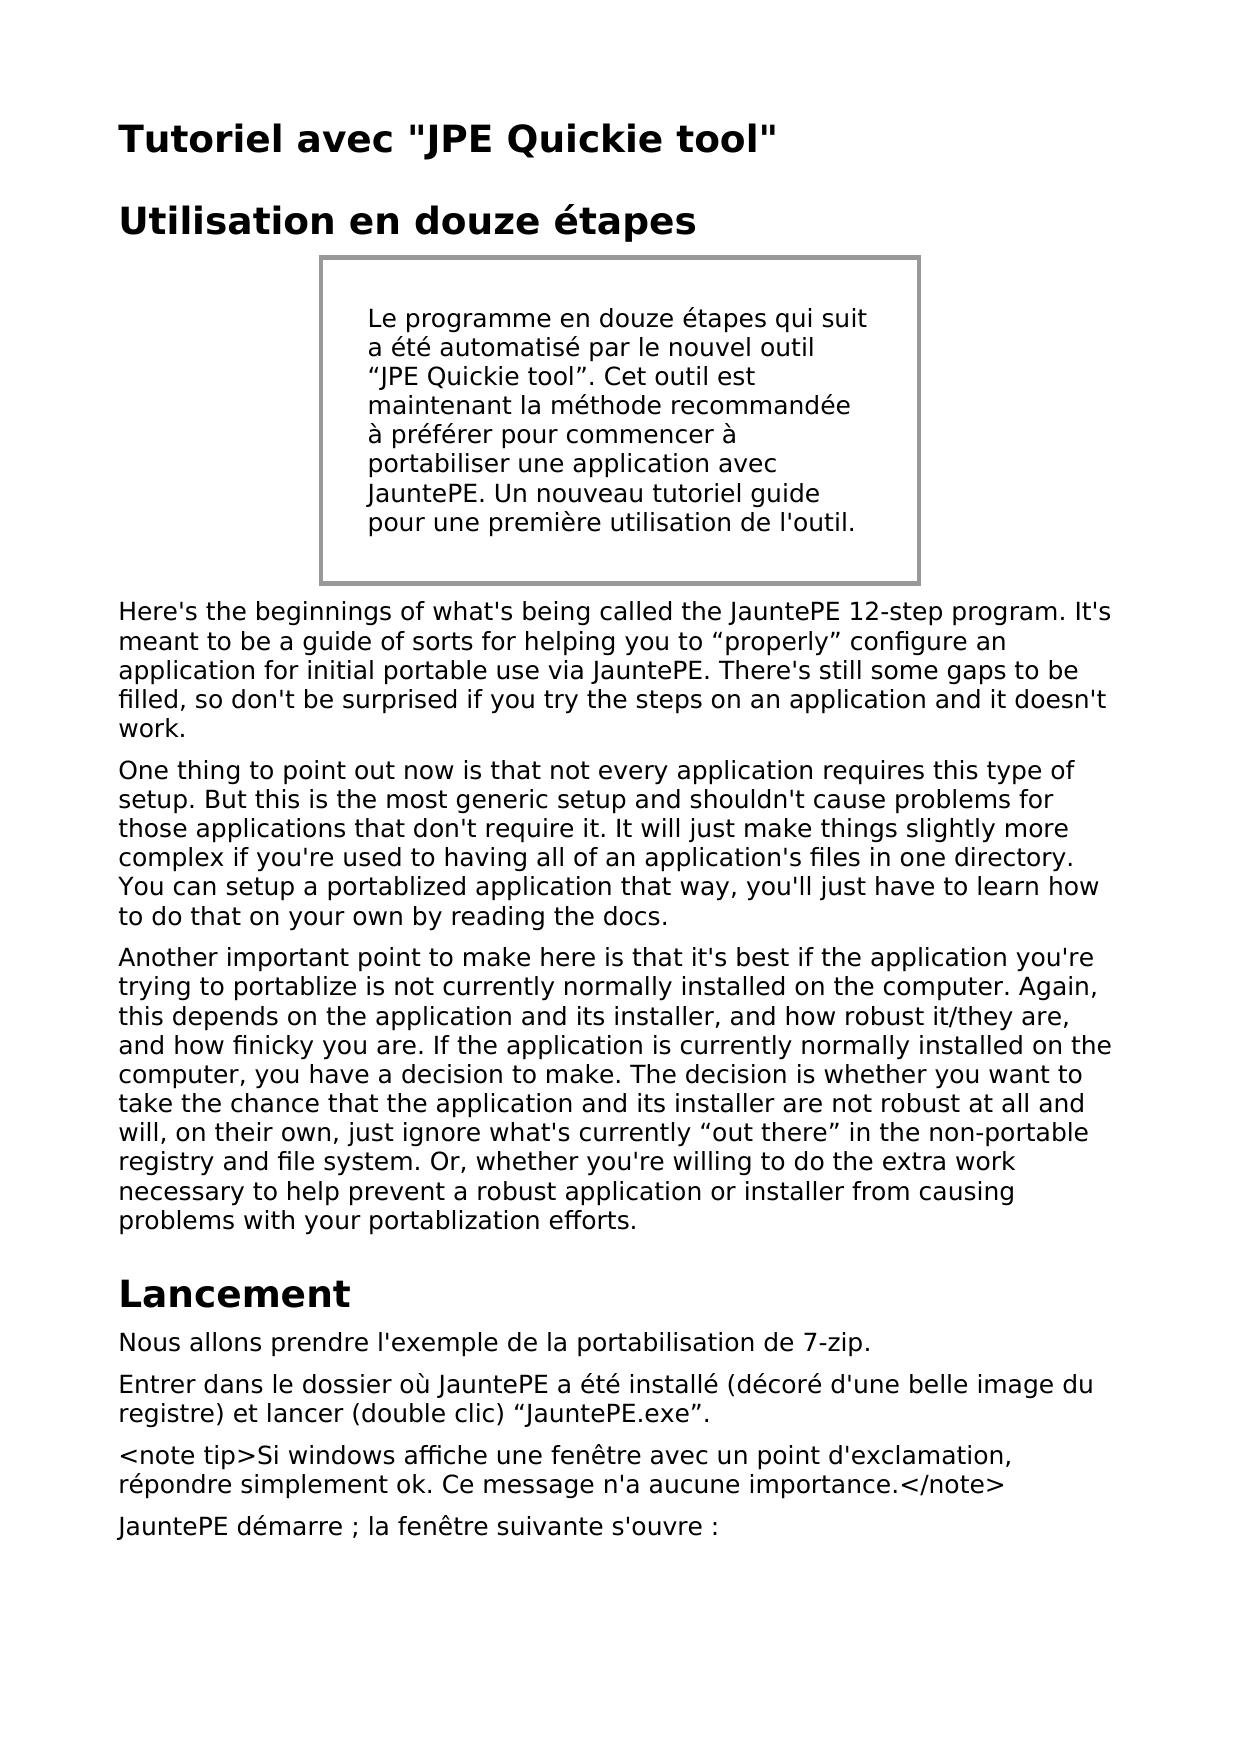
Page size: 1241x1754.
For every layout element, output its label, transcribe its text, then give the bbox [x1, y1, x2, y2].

text Here's the beginnings of what's being called the JauntePE 12-step program. It's meant to be a guide of sorts for helping you to “properly” configure an application for initial portable use via JauntePE. There's still some gaps to be filled, so don't be surprised if you try the steps on an application and it doesn't work. [118, 255, 1122, 743]
text JauntePE démarre ; la fenêtre suivante s'ouvre : [118, 1512, 1122, 1541]
subtitle Tutoriel avec "JPE Quickie tool" [118, 118, 1122, 162]
text Nous allons prendre l'exemple de la portabilisation de 7-zip. [118, 1329, 1122, 1358]
subtitle Utilisation en douze étapes [118, 199, 1122, 243]
text Entrer dans le dossier où JauntePE a été installé (décoré d'une belle image du registre) et lancer (double clic) “JauntePE.exe”. [118, 1370, 1122, 1429]
subtitle Lancement [118, 1272, 1122, 1316]
text One thing to point out now is that not every application requires this type of setup. But this is the most generic setup and shouldn't cause problems for those applications that don't require it. It will just make things slightly more complex if you're used to having all of an application's files in one directory. You can setup a portablized application that way, you'll just have to learn how to do that on your own by reading the docs. [118, 756, 1122, 931]
text Another important point to make here is that it's best if the application you're trying to portablize is not currently normally installed on the computer. Again, this depends on the application and its installer, and how robust it/they are, and how finicky you are. If the application is currently normally installed on the computer, you have a decision to make. The decision is whether you want to take the chance that the application and its installer are not robust at all and will, on their own, just ignore what's currently “out there” in the non-portable registry and file system. Or, whether you're willing to do the extra work necessary to help prevent a robust application or installer from causing problems with your portablization efforts. [118, 943, 1122, 1235]
table_header Le programme en douze étapes qui suit a été automatisé par le nouvel outil “JPE Quickie tool”. Cet outil est maintenant la méthode recommandée à préférer pour commencer à portabiliser une application avec JauntePE. Un nouveau tutoriel guide pour une première utilisation de l'outil. [332, 269, 908, 573]
text <note tip>Si windows affiche une fenêtre avec un point d'exclamation, répondre simplement ok. Ce message n'a aucune importance.</note> [118, 1441, 1122, 1499]
